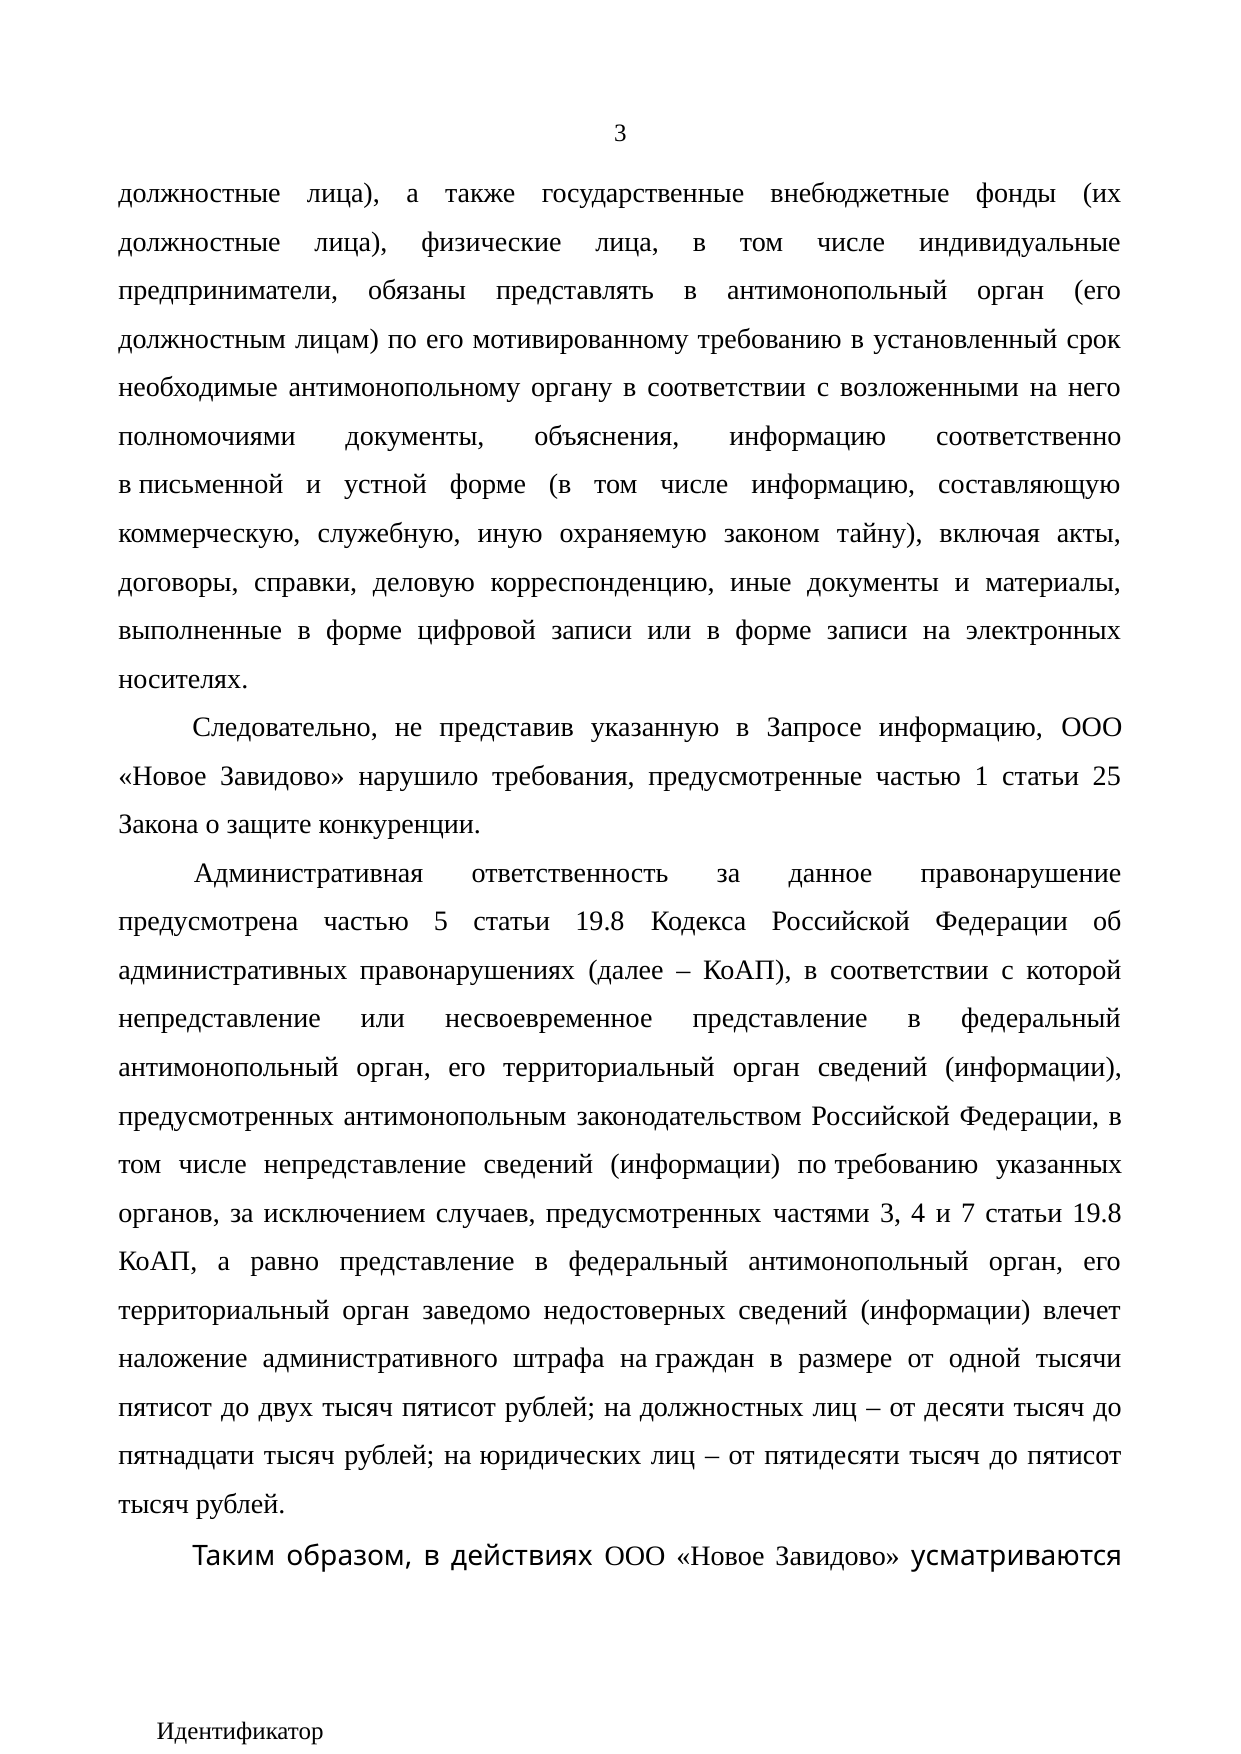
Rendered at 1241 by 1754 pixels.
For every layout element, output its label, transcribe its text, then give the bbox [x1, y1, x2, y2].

text Таким образом, в действиях ООО «Новое Завидово» усматриваются [118, 1536, 1122, 1574]
text Административная ответственность за данное правонарушение предусмотрена частью 5 статьи 19.8 Кодекса Российской Федерации об административных правонарушениях (далее – КоАП), в соответствии с которой непредставление или несвоевременное представление в федеральный антимонопольный орган, его территориальный орган сведений (информации), предусмотренных антимонопольным законодательством Российской Федерации, в том числе непредставление сведений (информации) по требованию указанных органов, за исключением случаев, предусмотренных частями 3, 4 и 7 статьи 19.8 КоАП, а равно представление в федеральный антимонопольный орган, его территориальный орган заведомо недостоверных сведений (информации) влечет наложение административного штрафа на граждан в размере от одной тысячи пятисот до двух тысяч пятисот рублей; на должностных лиц ‒ от десяти тысяч до пятнадцати тысяч рублей; на юридических лиц ‒ от пятидесяти тысяч до пятисот тысяч рублей. [118, 856, 1122, 1519]
text Следовательно, не представив указанную в Запросе информацию, ООО «Новое Завидово» нарушило требования, предусмотренные частью 1 статьи 25 Закона о защите конкуренции. [118, 710, 1122, 840]
text должностные лица), а также государственные внебюджетные фонды (их должностные лица), физические лица, в том числе индивидуальные предприниматели, обязаны представлять в антимонопольный орган (его должностным лицам) по его мотивированному требованию в установленный срок необходимые антимонопольному органу в соответствии с возложенными на него полномочиями документы, объяснения, информацию соответственно в письменной и устной форме (в том числе информацию, составляющую коммерческую, служебную, иную охраняемую законом тайну), включая акты, договоры, справки, деловую корреспонденцию, иные документы и материалы, выполненные в форме цифровой записи или в форме записи на электронных носителях. [118, 176, 1122, 694]
